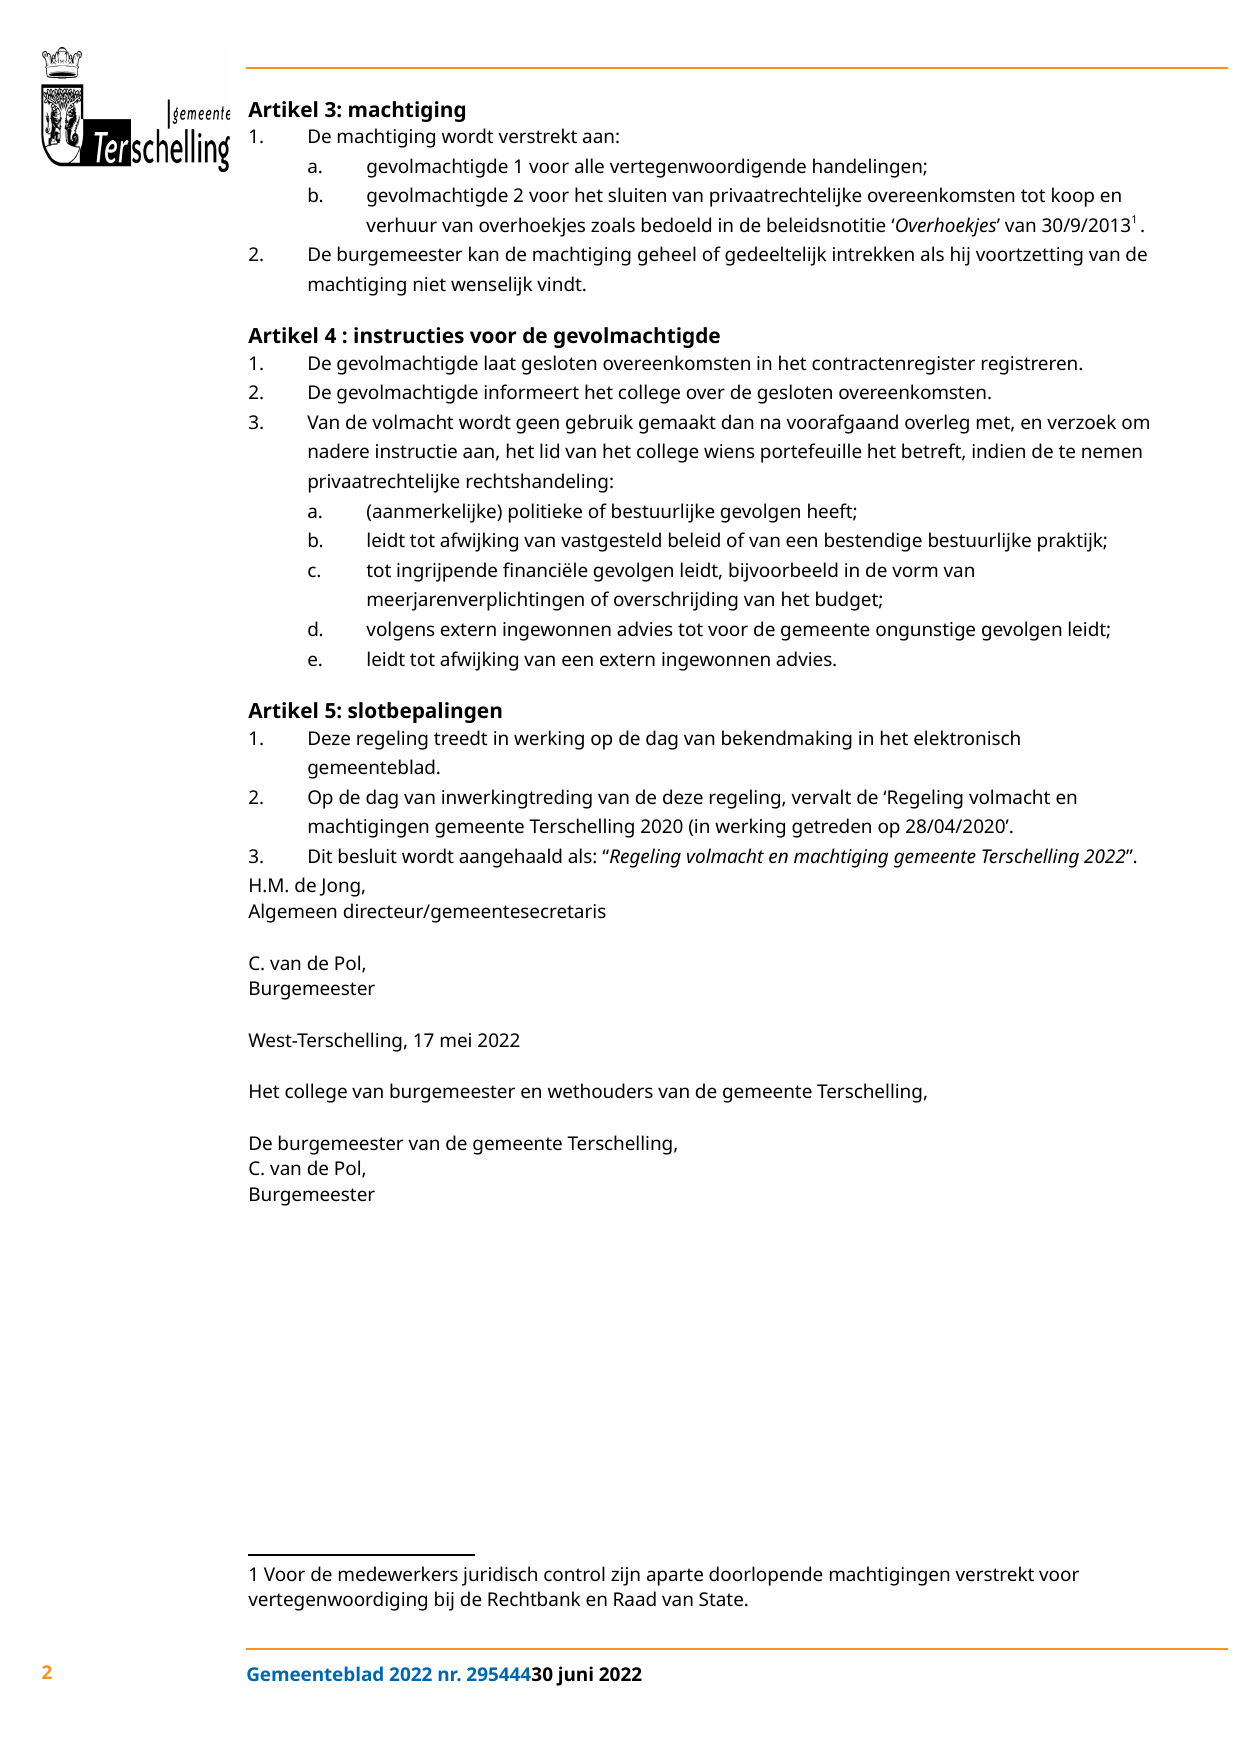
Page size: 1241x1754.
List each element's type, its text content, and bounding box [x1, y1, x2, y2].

list Op de dag van inwerkingtreding van de deze regeling, vervalt de ‘Regeling volmacht en machtigingen gemeente Terschelling 2020 (in werking getreden op 28/04/2020’. [248, 784, 1152, 839]
text Artikel 3: machtiging [248, 95, 1152, 123]
list Deze regeling treedt in werking op de dag van bekendmaking in het elektronisch gemeenteblad. [248, 725, 1152, 780]
text Artikel 5: slotbepalingen [248, 696, 1152, 725]
list Dit besluit wordt aangehaald als: “Regeling volmacht en machtiging gemeente Terschelling 2022”. [248, 843, 1152, 869]
picture [41, 47, 231, 172]
list tot ingrijpende financiële gevolgen leidt, bijvoorbeeld in de vorm van meerjarenverplichtingen of overschrijding van het budget; [307, 557, 1152, 612]
text H.M. de Jong, [248, 873, 1152, 898]
list Voor de medewerkers juridisch control zijn aparte doorlopende machtigingen verstrekt voor vertegenwoordiging bij de Rechtbank en Raad van State. [248, 1561, 1152, 1612]
text Het college van burgemeester en wethouders van de gemeente Terschelling, [248, 1078, 1152, 1104]
text West-Terschelling, 17 mei 2022 [248, 1027, 1152, 1053]
list gevolmachtigde 1 voor alle vertegenwoordigende handelingen; [307, 153, 1152, 178]
list Van de volmacht wordt geen gebruik gemaakt dan na voorafgaand overleg met, en verzoek om nadere instructie aan, het lid van het college wiens portefeuille het betreft, indien de te nemen privaatrechtelijke rechtshandeling: [248, 409, 1152, 494]
text De burgemeester van de gemeente Terschelling, [248, 1130, 1152, 1156]
list volgens extern ingewonnen advies tot voor de gemeente ongunstige gevolgen leidt; [307, 616, 1152, 642]
list (aanmerkelijke) politieke of bestuurlijke gevolgen heeft; [307, 498, 1152, 524]
text Algemeen directeur/gemeentesecretaris [248, 898, 1152, 924]
list leidt tot afwijking van een extern ingewonnen advies. [307, 646, 1152, 672]
list gevolmachtigde 2 voor het sluiten van privaatrechtelijke overeenkomsten tot koop en verhuur van overhoekjes zoals bedoeld in de beleidsnotitie ‘Overhoekjes’ van 30/9/2013. [307, 182, 1152, 238]
text Burgemeester [248, 1181, 1152, 1207]
list leidt tot afwijking van vastgesteld beleid of van een bestendige bestuurlijke praktijk; [307, 527, 1152, 553]
text C. van de Pol, [248, 950, 1152, 976]
text Burgemeester [248, 976, 1152, 1001]
list De gevolmachtigde informeert het college over de gesloten overeenkomsten. [248, 379, 1152, 405]
list De gevolmachtigde laat gesloten overeenkomsten in het contractenregister registreren. [248, 350, 1152, 376]
text Artikel 4 : instructies voor de gevolmachtigde [248, 322, 1152, 350]
list De burgemeester kan de machtiging geheel of gedeeltelijk intrekken als hij voortzetting van de machtiging niet wenselijk vindt. [248, 242, 1152, 297]
list De machtiging wordt verstrekt aan: [248, 123, 1152, 149]
text C. van de Pol, [248, 1156, 1152, 1181]
